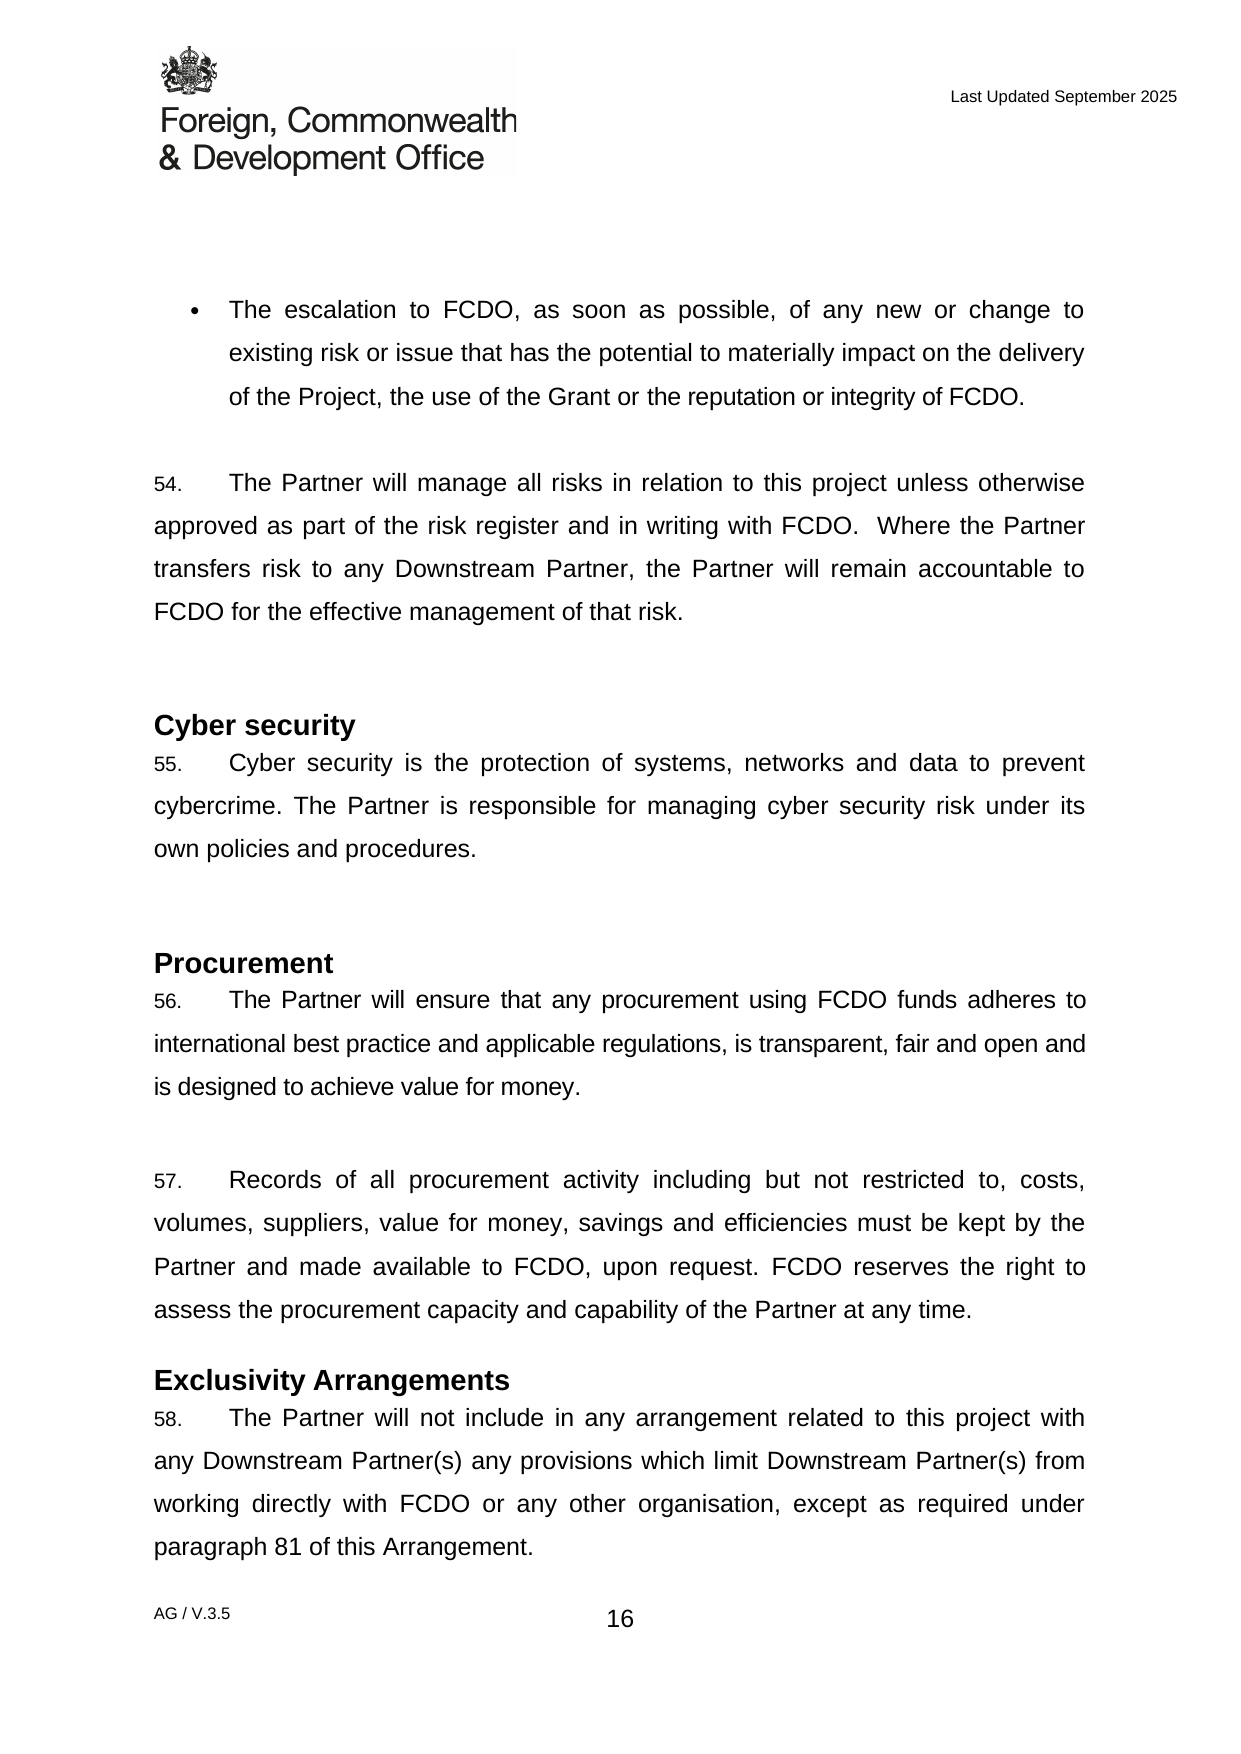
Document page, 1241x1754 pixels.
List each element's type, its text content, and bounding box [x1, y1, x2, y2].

list The Partner will ensure that any procurement using FCDO funds adheres to international best practice and applicable regulations, is transparent, fair and open and is designed to achieve value for money. [153, 986, 1087, 1101]
list Records of all procurement activity including but not restricted to, costs, volumes, suppliers, value for money, savings and efficiencies must be kept by the Partner and made available to FCDO, upon request. FCDO reserves the right to assess the procurement capacity and capability of the Partner at any time. [153, 1165, 1087, 1323]
subtitle Exclusivity Arrangements [153, 1363, 1087, 1396]
subtitle Procurement [153, 946, 1087, 979]
list The Partner will not include in any arrangement related to this project with any Downstream Partner(s) any provisions which limit Downstream Partner(s) from working directly with FCDO or any other organisation, except as required under paragraph 81 of this Arrangement. [153, 1402, 1087, 1561]
list The escalation to FCDO, as soon as possible, of any new or change to existing risk or issue that has the potential to materially impact on the delivery of the Project, the use of the Grant or the reputation or integrity of FCDO. [191, 295, 1087, 410]
list Cyber security is the protection of systems, networks and data to prevent cybercrime. The Partner is responsible for managing cyber security risk under its own policies and procedures. [153, 748, 1087, 863]
subtitle Cyber security [153, 708, 1087, 742]
list The Partner will manage all risks in relation to this project unless otherwise approved as part of the risk register and in writing with FCDO. Where the Partner transfers risk to any Downstream Partner, the Partner will remain accountable to FCDO for the effective management of that risk. [153, 468, 1087, 626]
